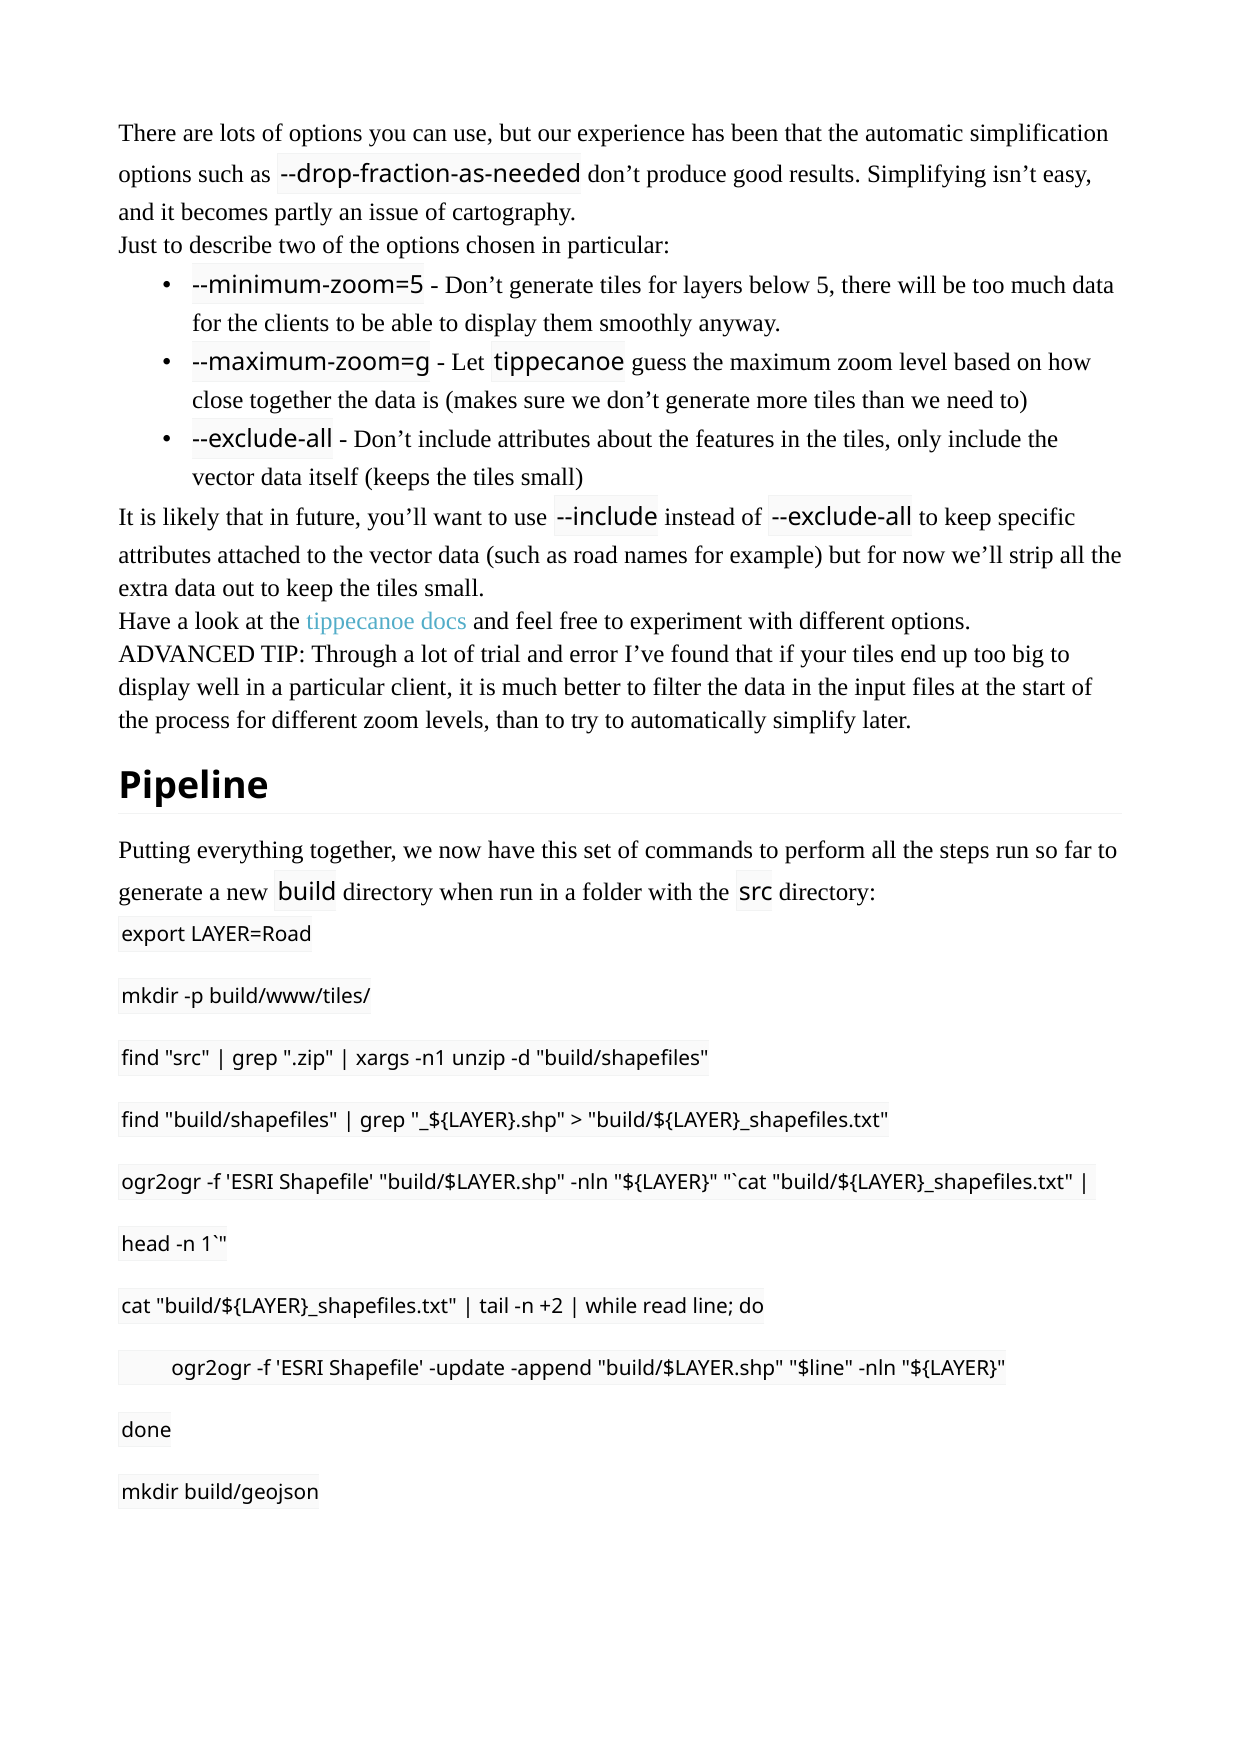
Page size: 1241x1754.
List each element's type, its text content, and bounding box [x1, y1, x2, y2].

text done [119, 1412, 1122, 1447]
text ogr2ogr -f 'ESRI Shapefile' -update -append "build/$LAYER.shp" "$line" -nln "${LAYER}" [119, 1350, 1122, 1384]
text mkdir -p build/www/tiles/ [119, 978, 1122, 1013]
text export LAYER=Road [119, 916, 1122, 951]
text There are lots of options you can use, but our experience has been that the automatic simplification options such as --drop-fraction-as-needed don’t produce good results. Simplifying isn’t easy, and it becomes partly an issue of cartography. [118, 118, 1122, 226]
text find "build/shapefiles" | grep "_${LAYER}.shp" > "build/${LAYER}_shapefiles.txt" [119, 1102, 1122, 1137]
text Putting everything together, we now have this set of commands to perform all the steps run so far to generate a new build directory when run in a folder with the src directory: [118, 836, 1122, 910]
list --minimum-zoom=5 - Don’t generate tiles for layers below 5, there will be too much data for the clients to be able to display them smoothly anyway. [162, 263, 1122, 336]
text cat "build/${LAYER}_shapefiles.txt" | tail -n +2 | while read line; do [119, 1288, 1122, 1323]
text Have a look at the tippecanoe docs and feel free to experiment with different options. [118, 606, 1122, 634]
text Just to describe two of the options chosen in particular: [118, 230, 1122, 259]
text ogr2ogr -f 'ESRI Shapefile' "build/$LAYER.shp" -nln "${LAYER}" "`cat "build/${LAYER}_shapefiles.txt" | head -n 1`" [118, 1164, 1122, 1261]
text ADVANCED TIP: Through a lot of trial and error I’ve found that if your tiles end up too big to display well in a particular client, it is much better to filter the data in the input files at the start of the process for different zoom levels, than to try to automatically simplify later. [118, 639, 1122, 734]
list --maximum-zoom=g - Let tippecanoe guess the maximum zoom level based on how close together the data is (makes sure we don’t generate more tiles than we need to) [162, 341, 1122, 414]
text find "src" | grep ".zip" | xargs -n1 unzip -d "build/shapefiles" [119, 1040, 1122, 1075]
subtitle Pipeline [118, 759, 1122, 813]
list --exclude-all - Don’t include attributes about the features in the tiles, only include the vector data itself (keeps the tiles small) [162, 418, 1122, 491]
text It is likely that in future, you’ll want to use --include instead of --exclude-all to keep specific attributes attached to the vector data (such as road names for example) but for now we’ll strip all the extra data out to keep the tiles small. [118, 495, 1122, 602]
text mkdir build/geojson [119, 1474, 1122, 1508]
